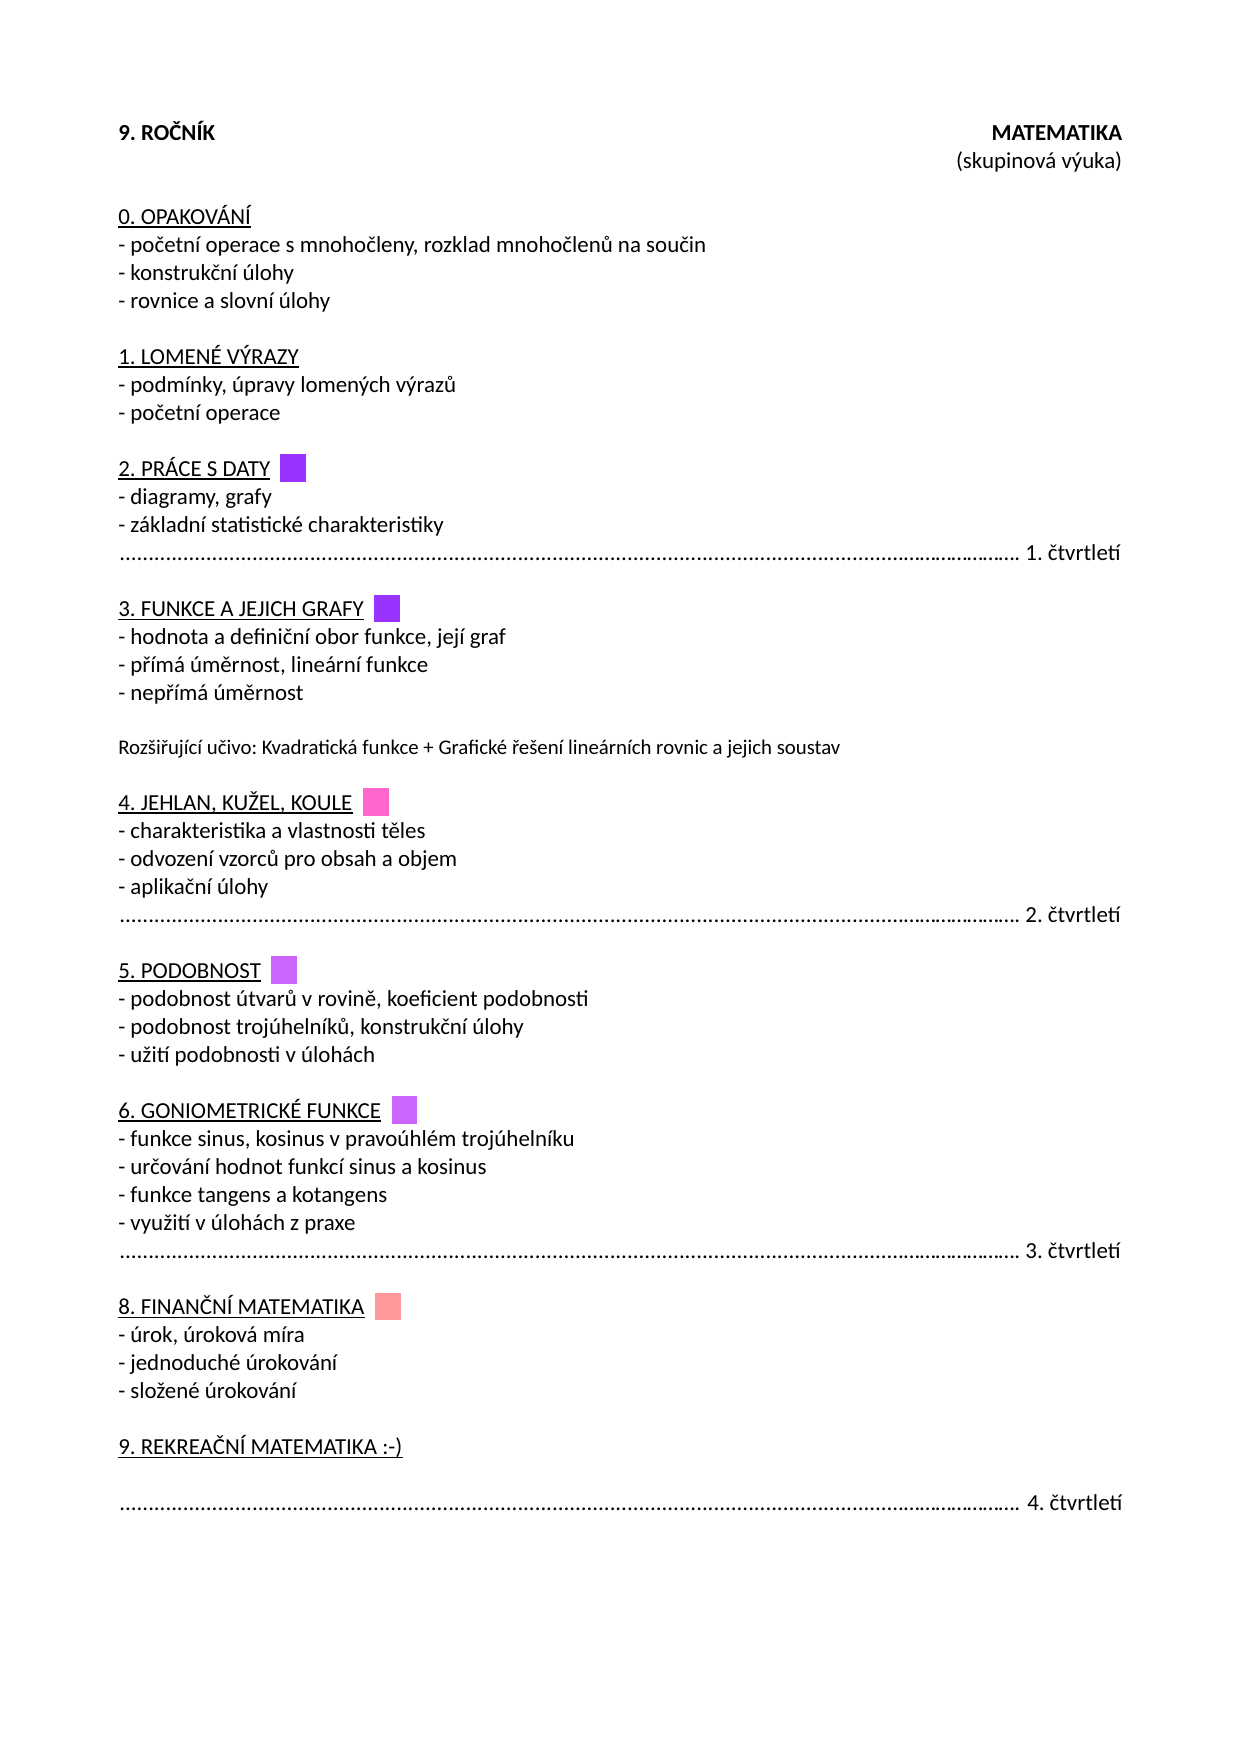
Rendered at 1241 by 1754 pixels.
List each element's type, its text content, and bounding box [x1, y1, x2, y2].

text - podmínky, úpravy lomených výrazů [118, 370, 1122, 398]
text - charakteristika a vlastnosti těles [118, 816, 1122, 844]
text 6. GONIOMETRICKÉ FUNKCE [118, 1096, 1122, 1124]
text (skupinová výuka) [118, 146, 1122, 174]
text - konstrukční úlohy [118, 258, 1122, 286]
text - rovnice a slovní úlohy [118, 286, 1122, 314]
text - početní operace [118, 398, 1122, 426]
text - určování hodnot funkcí sinus a kosinus [118, 1152, 1122, 1180]
text - podobnost útvarů v rovině, koeficient podobnosti [118, 984, 1122, 1012]
text - hodnota a definiční obor funkce, její graf [118, 622, 1122, 651]
text 3. FUNKCE A JEJICH GRAFY [118, 594, 1122, 622]
text - jednoduché úrokování [118, 1348, 1122, 1376]
text - základní statistické charakteristiky [118, 510, 1122, 538]
text Rozšiřující učivo: Kvadratická funkce + Grafické řešení lineárních rovnic a jejich soustav [118, 734, 1122, 760]
text 8. FINANČNÍ MATEMATIKA [118, 1292, 1122, 1320]
text ........................................................................................................................................…………………. 1. čtvrtletí [118, 538, 1122, 566]
text - úrok, úroková míra [118, 1320, 1122, 1348]
text - využití v úlohách z praxe [118, 1208, 1122, 1236]
text 1. LOMENÉ VÝRAZY [118, 342, 1122, 370]
text - nepřímá úměrnost [118, 678, 1122, 707]
text - funkce sinus, kosinus v pravoúhlém trojúhelníku [118, 1124, 1122, 1152]
text - užití podobnosti v úlohách [118, 1040, 1122, 1068]
text - podobnost trojúhelníků, konstrukční úlohy [118, 1012, 1122, 1040]
text 2. PRÁCE S DATY [118, 454, 1122, 482]
text 0. OPAKOVÁNÍ [118, 202, 1122, 230]
text ........................................................................................................................................…………………. 2. čtvrtletí [118, 900, 1122, 928]
text 9. REKREAČNÍ MATEMATIKA :-) [118, 1432, 1122, 1461]
text ........................................................................................................................................…………………. 3. čtvrtletí [118, 1236, 1122, 1264]
text - složené úrokování [118, 1376, 1122, 1404]
text 5. PODOBNOST [118, 956, 1122, 984]
text - funkce tangens a kotangens [118, 1180, 1122, 1208]
text - početní operace s mnohočleny, rozklad mnohočlenů na součin [118, 230, 1122, 258]
text - aplikační úlohy [118, 872, 1122, 900]
text - odvození vzorců pro obsah a objem [118, 844, 1122, 872]
text - diagramy, grafy [118, 482, 1122, 510]
text ........................................................................................................................................…………………. 4. čtvrtletí [118, 1488, 1122, 1517]
text - přímá úměrnost, lineární funkce [118, 651, 1122, 678]
text 9. ROČNÍK MATEMATIKA [118, 118, 1122, 146]
text 4. JEHLAN, KUŽEL, KOULE [118, 788, 1122, 816]
